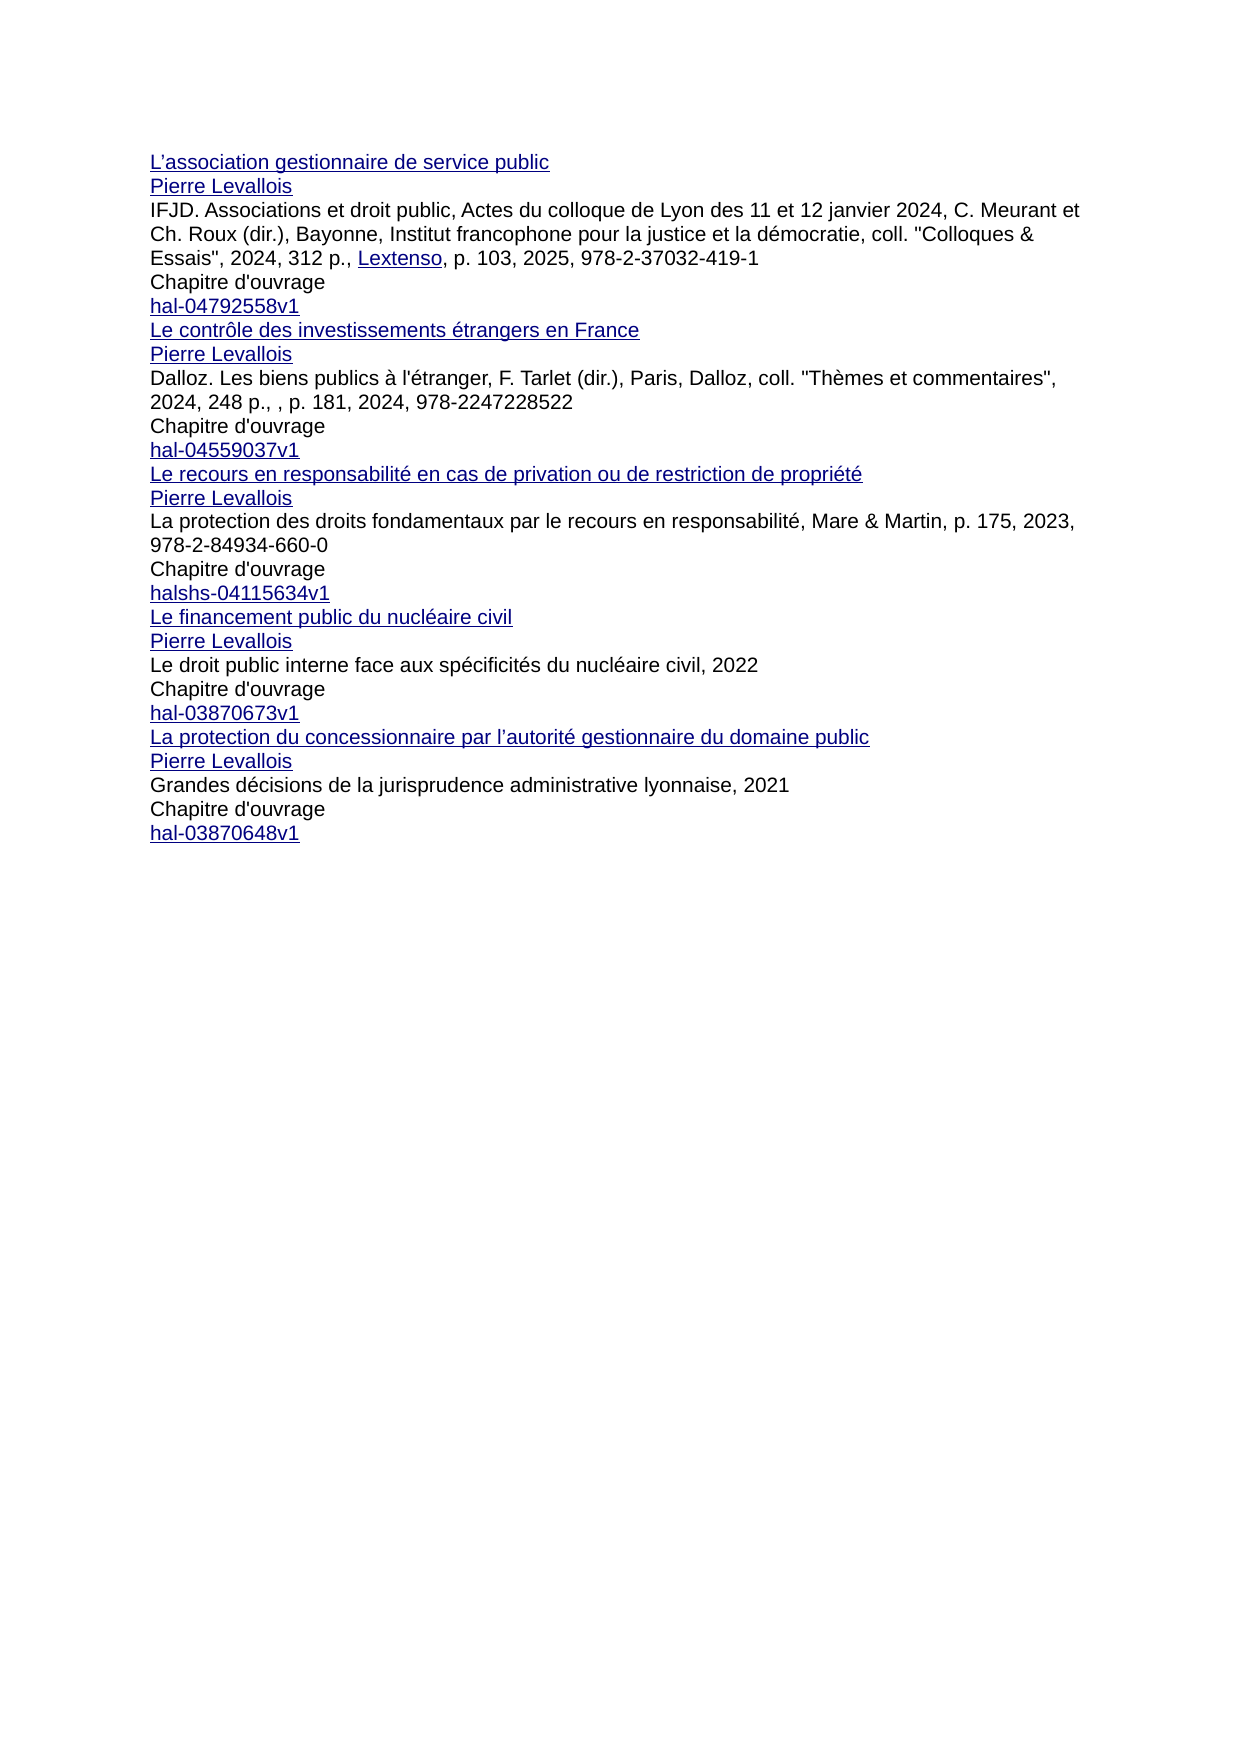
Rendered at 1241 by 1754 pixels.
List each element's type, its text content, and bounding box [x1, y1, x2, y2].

table_cell Le recours en responsabilité en cas de privation ou de restriction de propriété Pierre Levallois La protection des droits fondamentaux par le recours en responsabilité, Mare & Martin, p. 175, 2023, 978-2-84934-660-0 Chapitre d'ouvrage halshs-04115634v1 [150, 461, 1090, 605]
table_cell L’association gestionnaire de service public Pierre Levallois IFJD. Associations et droit public, Actes du colloque de Lyon des 11 et 12 janvier 2024, C. Meurant et Ch. Roux (dir.), Bayonne, Institut francophone pour la justice et la démocratie, coll. "Colloques & Essais", 2024, 312 p., Lextenso, p. 103, 2025, 978-2-37032-419-1 Chapitre d'ouvrage hal-04792558v1 [150, 150, 1090, 318]
table_cell Le financement public du nucléaire civil Pierre Levallois Le droit public interne face aux spécificités du nucléaire civil, 2022 Chapitre d'ouvrage hal-03870673v1 [150, 605, 1090, 725]
table_cell La protection du concessionnaire par l’autorité gestionnaire du domaine public Pierre Levallois Grandes décisions de la jurisprudence administrative lyonnaise, 2021 Chapitre d'ouvrage hal-03870648v1 [150, 725, 1090, 845]
table_cell Le contrôle des investissements étrangers en France Pierre Levallois Dalloz. Les biens publics à l'étranger, F. Tarlet (dir.), Paris, Dalloz, coll. "Thèmes et commentaires", 2024, 248 p., , p. 181, 2024, 978-2247228522 Chapitre d'ouvrage hal-04559037v1 [150, 318, 1090, 461]
